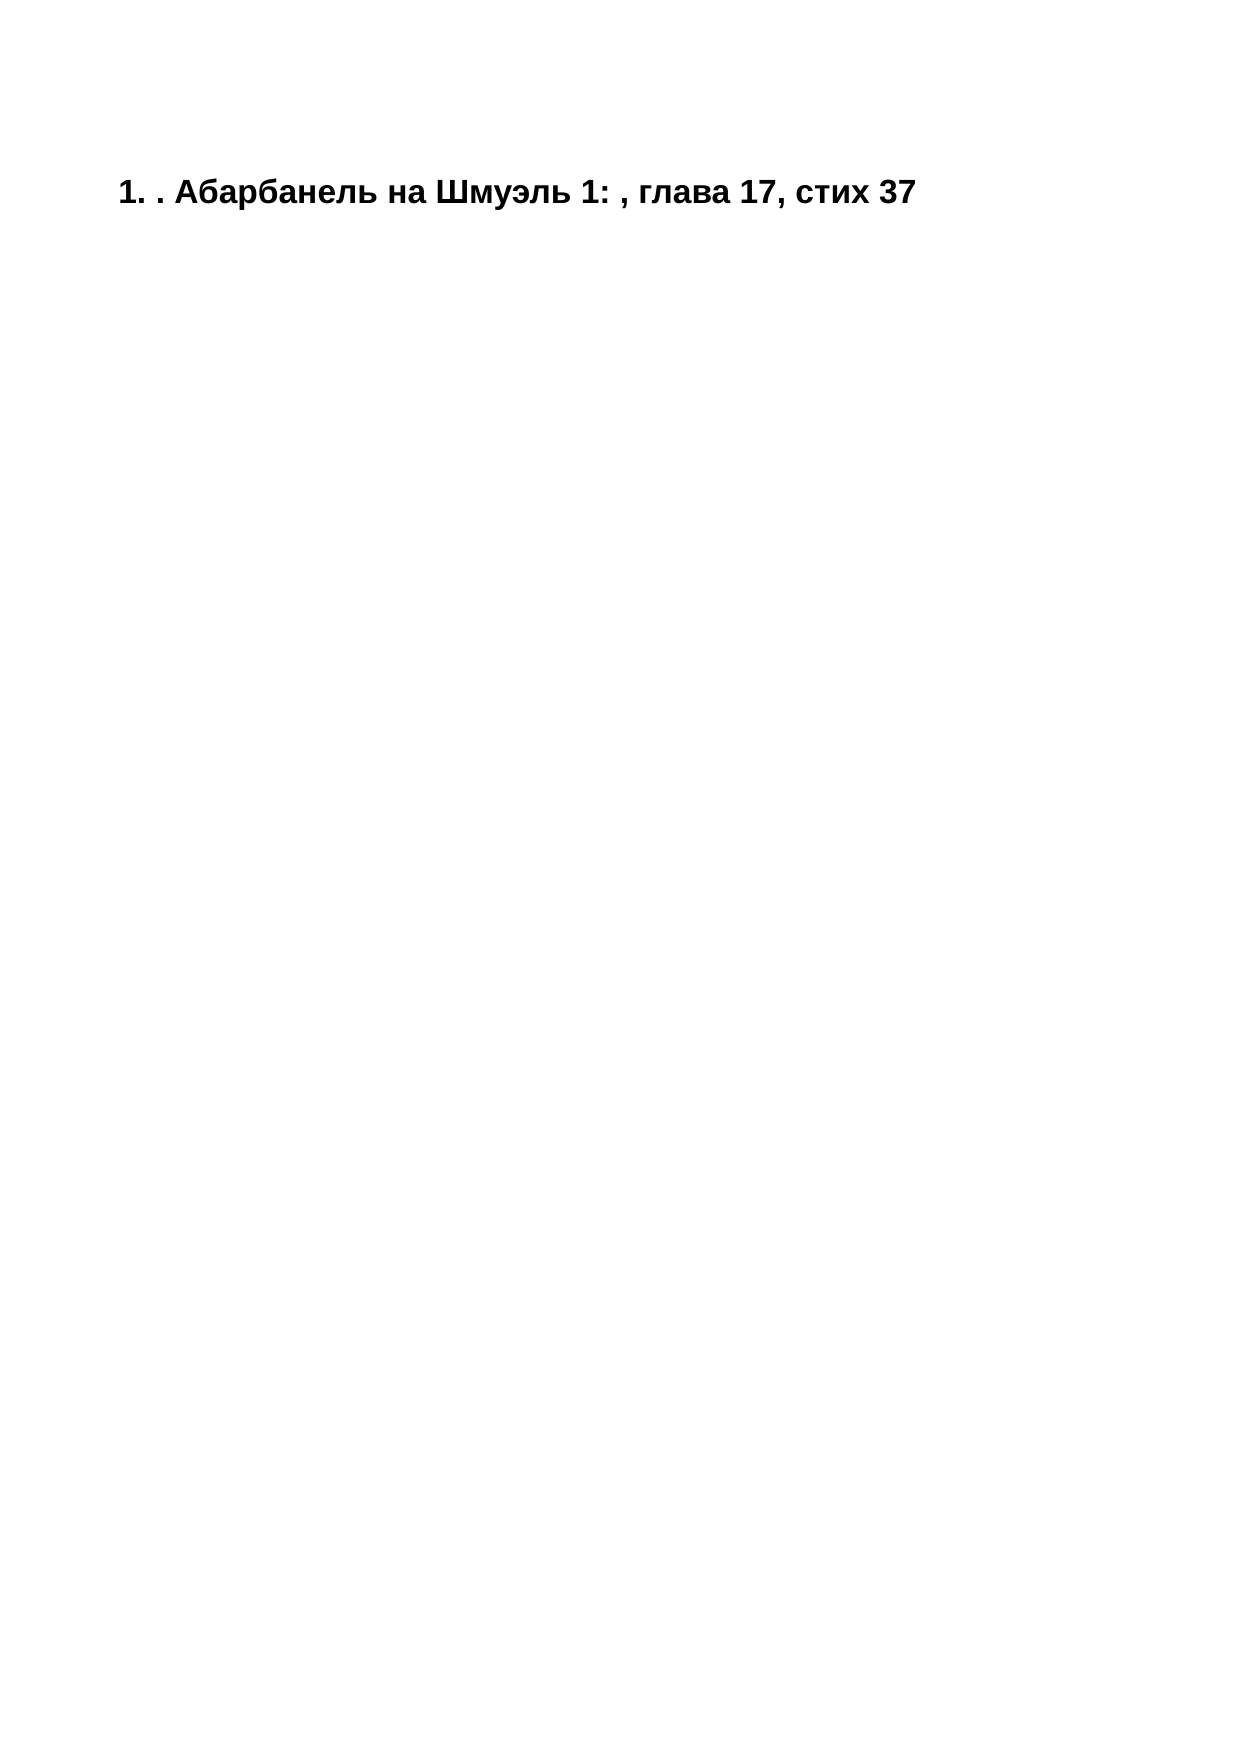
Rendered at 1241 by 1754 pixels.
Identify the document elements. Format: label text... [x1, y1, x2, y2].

subtitle . Абарбанель на Шмуэль 1: , глава 17, стих 37 [118, 147, 1122, 176]
